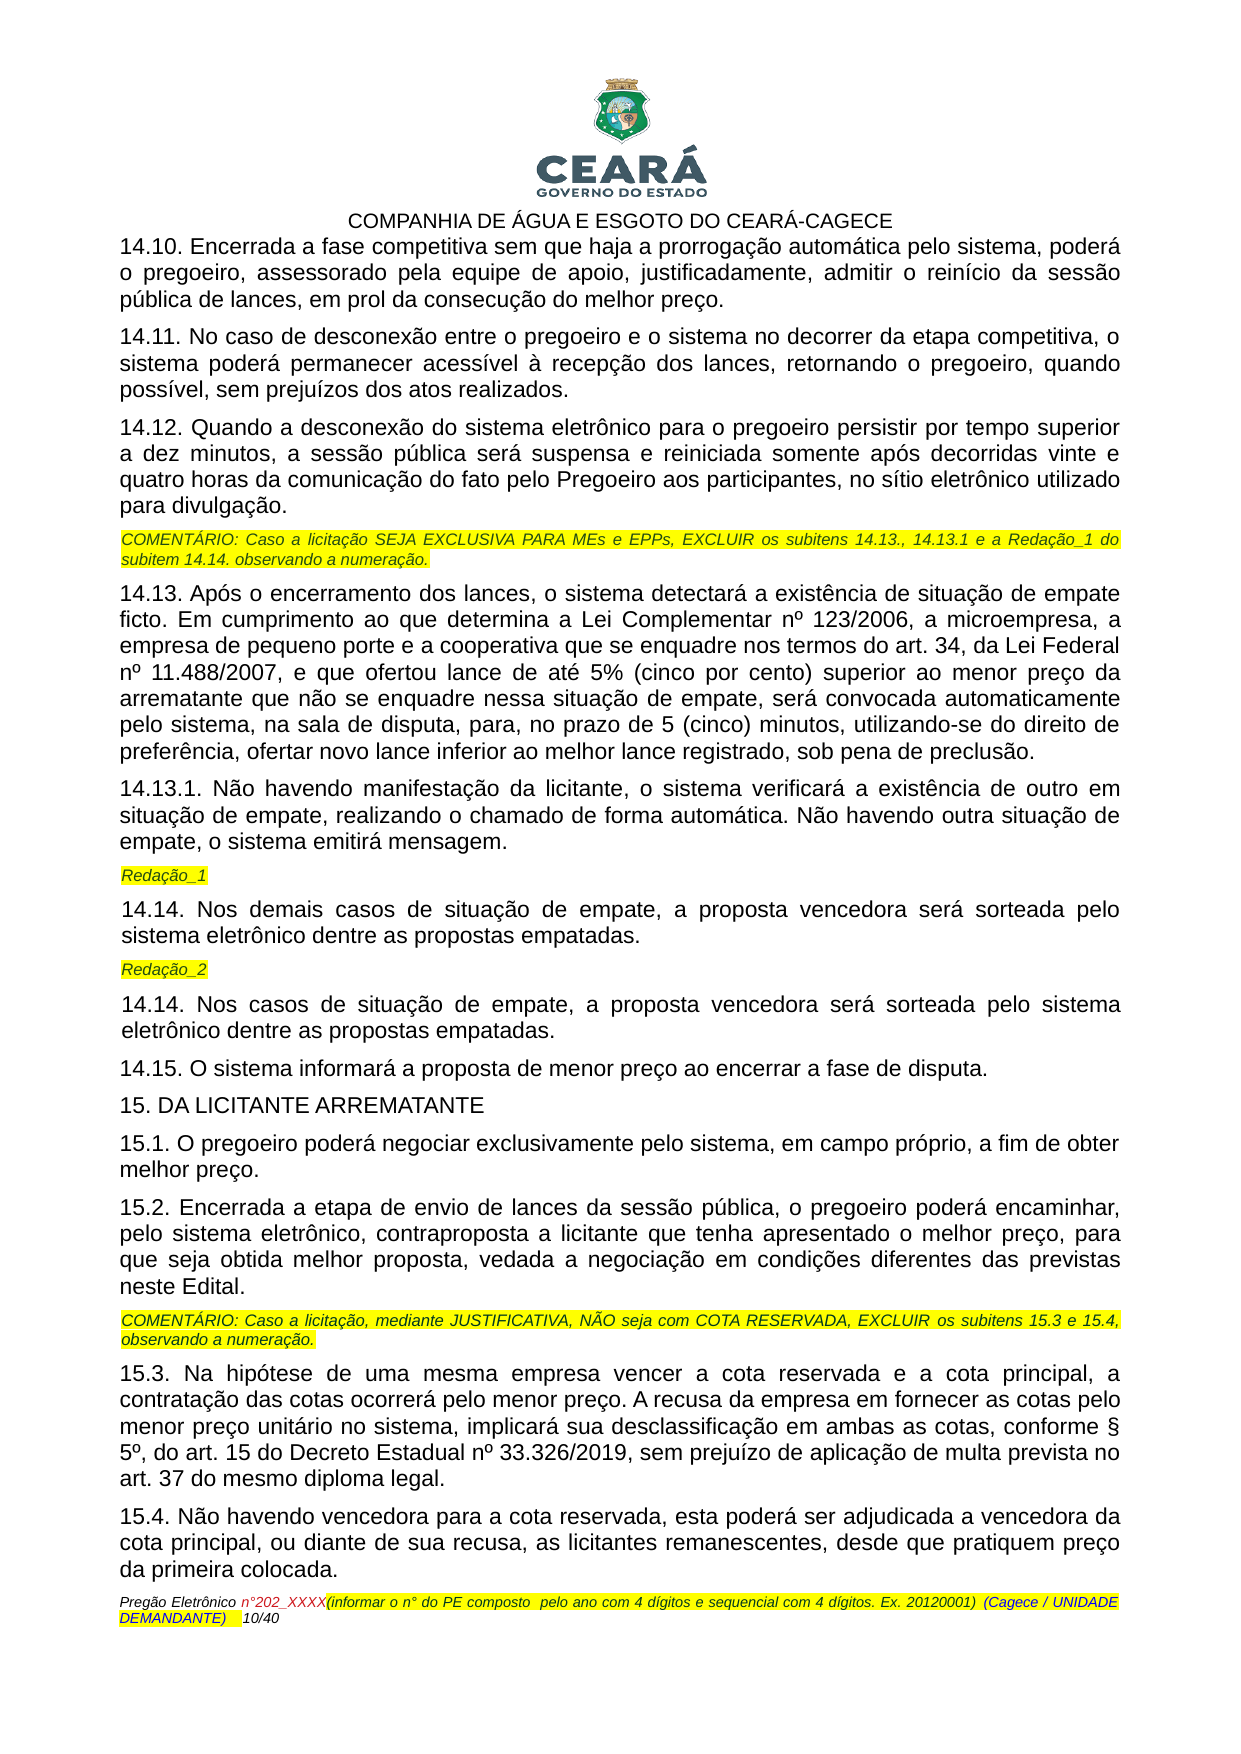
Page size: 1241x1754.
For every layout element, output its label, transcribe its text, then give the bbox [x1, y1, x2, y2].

text 15.1. O pregoeiro poderá negociar exclusivamente pelo sistema, em campo próprio, a fim de obter melhor preço. [119, 1130, 1121, 1182]
text Redação_1 [121, 866, 1121, 885]
text Redação_2 [121, 960, 1121, 979]
list 15.2. Encerrada a etapa de envio de lances da sessão pública, o pregoeiro poderá encaminhar, pelo sistema eletrônico, contraproposta a licitante que tenha apresentado o melhor preço, para que seja obtida melhor proposta, vedada a negociação em condições diferentes das previstas neste Edital. [119, 1194, 1121, 1299]
text 14.11. No caso de desconexão entre o pregoeiro e o sistema no decorrer da etapa competitiva, o sistema poderá permanecer acessível à recepção dos lances, retornando o pregoeiro, quando possível, sem prejuízos dos atos realizados. [119, 323, 1121, 402]
picture [520, 75, 723, 201]
text 14.15. O sistema informará a proposta de menor preço ao encerrar a fase de disputa. [119, 1054, 1121, 1081]
text 14.13. Após o encerramento dos lances, o sistema detectará a existência de situação de empate ficto. Em cumprimento ao que determina a Lei Complementar nº 123/2006, a microempresa, a empresa de pequeno porte e a cooperativa que se enquadre nos termos do art. 34, da Lei Federal nº 11.488/2007, e que ofertou lance de até 5% (cinco por cento) superior ao menor preço da arrematante que não se enquadre nessa situação de empate, será convocada automaticamente pelo sistema, na sala de disputa, para, no prazo de 5 (cinco) minutos, utilizando-se do direito de preferência, ofertar novo lance inferior ao melhor lance registrado, sob pena de preclusão. [119, 580, 1121, 764]
text 15. DA LICITANTE ARREMATANTE [119, 1092, 1121, 1118]
text 14.14. Nos casos de situação de empate, a proposta vencedora será sorteada pelo sistema eletrônico dentre as propostas empatadas. [121, 991, 1121, 1043]
text 14.13.1. Não havendo manifestação da licitante, o sistema verificará a existência de outro em situação de empate, realizando o chamado de forma automática. Não havendo outra situação de empate, o sistema emitirá mensagem. [119, 775, 1121, 854]
text 15.4. Não havendo vencedora para a cota reservada, esta poderá ser adjudicada a vencedora da cota principal, ou diante de sua recusa, as licitantes remanescentes, desde que pratiquem preço da primeira colocada. [119, 1503, 1121, 1582]
text 14.14. Nos demais casos de situação de empate, a proposta vencedora será sorteada pelo sistema eletrônico dentre as propostas empatadas. [121, 896, 1121, 949]
text COMENTÁRIO: Caso a licitação SEJA EXCLUSIVA PARA MEs e EPPs, EXCLUIR os subitens 14.13., 14.13.1 e a Redação_1 do subitem 14.14. observando a numeração. [121, 530, 1121, 568]
text 15.3. Na hipótese de uma mesma empresa vencer a cota reservada e a cota principal, a contratação das cotas ocorrerá pelo menor preço. A recusa da empresa em fornecer as cotas pelo menor preço unitário no sistema, implicará sua desclassificação em ambas as cotas, conforme § 5º, do art. 15 do Decreto Estadual nº 33.326/2019, sem prejuízo de aplicação de multa prevista no art. 37 do mesmo diploma legal. [119, 1360, 1121, 1492]
list 14.12. Quando a desconexão do sistema eletrônico para o pregoeiro persistir por tempo superior a dez minutos, a sessão pública será suspensa e reiniciada somente após decorridas vinte e quatro horas da comunicação do fato pelo Pregoeiro aos participantes, no sítio eletrônico utilizado para divulgação. [119, 413, 1121, 519]
text 14.10. Encerrada a fase competitiva sem que haja a prorrogação automática pelo sistema, poderá o pregoeiro, assessorado pela equipe de apoio, justificadamente, admitir o reinício da sessão pública de lances, em prol da consecução do melhor preço. [119, 233, 1121, 312]
text COMENTÁRIO: Caso a licitação, mediante JUSTIFICATIVA, NÃO seja com COTA RESERVADA, EXCLUIR os subitens 15.3 e 15.4, observando a numeração. [121, 1310, 1121, 1349]
